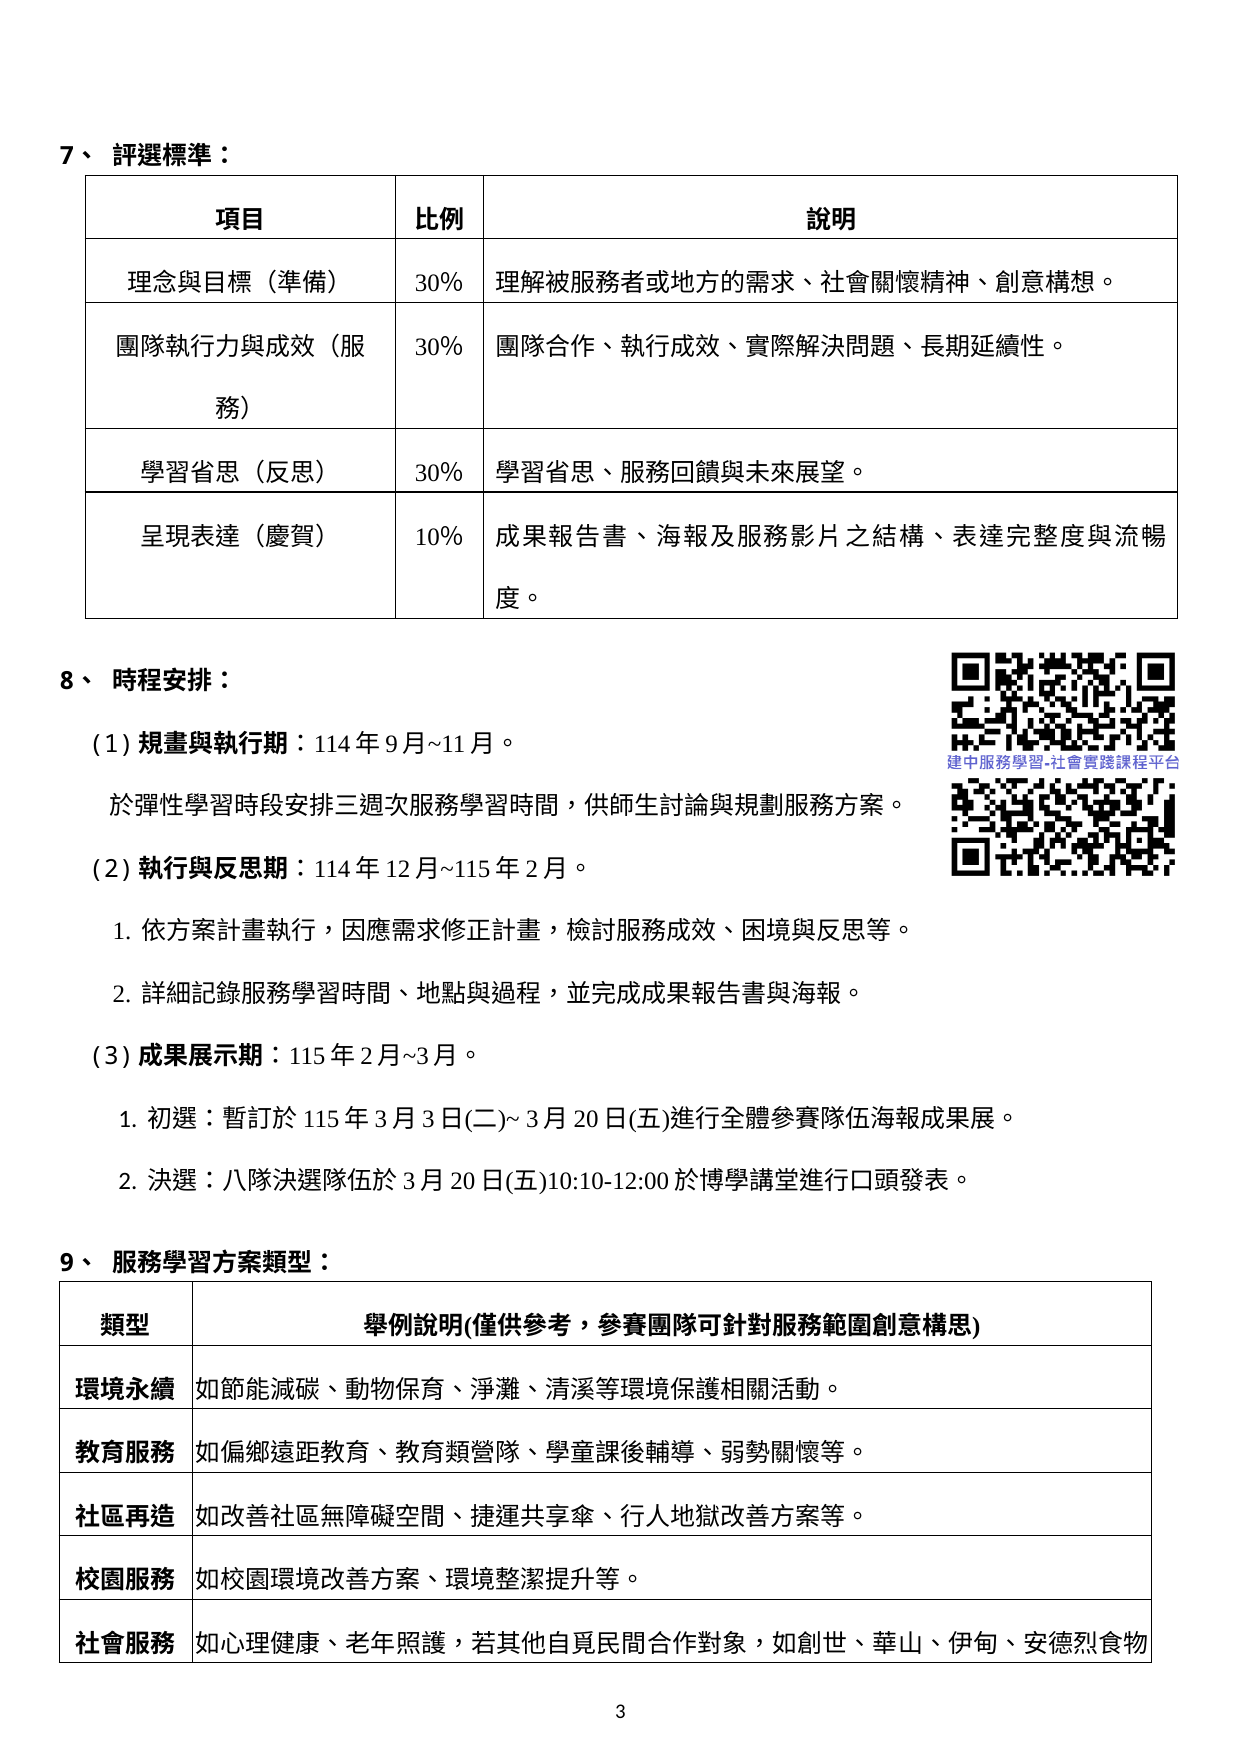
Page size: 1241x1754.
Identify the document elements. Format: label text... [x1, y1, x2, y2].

list 依方案計畫執行，因應需求修正計畫，檢討服務成效、困境與反思等。 [112, 887, 1181, 950]
table_cell 30％ [396, 429, 483, 491]
table_cell 團隊執行力與成效（服務） [86, 303, 395, 428]
table_cell 理念與目標（準備） [86, 239, 395, 302]
table_cell 如偏鄉遠距教育、教育類營隊、學童課後輔導、弱勢關懷等。 [193, 1409, 1151, 1472]
table_header 說明 [484, 176, 1177, 238]
table_cell 團隊合作、執行成效、實際解決問題、長期延續性。 [484, 303, 1177, 428]
table_cell 10％ [396, 493, 483, 617]
table_cell 社區再造 [60, 1473, 192, 1535]
table_cell 理解被服務者或地方的需求、社會關懷精神、創意構想。 [484, 239, 1177, 302]
table_header 類型 [60, 1282, 192, 1344]
list 詳細記錄服務學習時間、地點與過程，並完成成果報告書與海報。 [112, 950, 1181, 1012]
table_header 舉例說明(僅供參考，參賽團隊可針對服務範圍創意構思) [193, 1282, 1151, 1344]
table_cell 成果報告書、海報及服務影片之結構、表達完整度與流暢度。 [484, 493, 1177, 617]
list 規畫與執行期：114年9月~11月。 [89, 700, 947, 762]
table_cell 環境永續 [60, 1346, 192, 1408]
table_cell 30％ [396, 303, 483, 428]
list 評選標準： [59, 112, 1181, 175]
table_cell 30％ [396, 239, 483, 302]
table_cell 社會服務 [60, 1600, 192, 1662]
list 決選：八隊決選隊伍於3月20日(五)10:10-12:00於博學講堂進行口頭發表。 [118, 1137, 1181, 1200]
table_cell 校園服務 [60, 1536, 192, 1599]
table_cell 如校園環境改善方案、環境整潔提升等。 [193, 1536, 1151, 1599]
list 時程安排： [59, 637, 1181, 700]
table_cell 學習省思（反思） [86, 429, 395, 491]
table_cell 如心理健康、老年照護，若其他自覓民間合作對象，如創世、華山、伊甸、安德烈食物 [193, 1600, 1151, 1662]
table_cell 教育服務 [60, 1409, 192, 1472]
table_header 比例 [396, 176, 483, 238]
list 執行與反思期：114年12月~115年2月。 [89, 825, 1181, 887]
table_cell 如改善社區無障礙空間、捷運共享傘、行人地獄改善方案等。 [193, 1473, 1151, 1535]
table_cell 學習省思、服務回饋與未來展望。 [484, 429, 1177, 491]
text 於彈性學習時段安排三週次服務學習時間，供師生討論與規劃服務方案。 [109, 762, 947, 825]
list 成果展示期：115年2月~3月。 [89, 1012, 1181, 1075]
list 服務學習方案類型： [59, 1218, 1181, 1281]
table_header 項目 [86, 176, 395, 238]
table_cell 呈現表達（慶賀） [86, 493, 395, 617]
list 初選：暫訂於115年3月3日(二)~ 3月20日(五)進行全體參賽隊伍海報成果展。 [118, 1075, 1181, 1137]
table_cell 如節能減碳、動物保育、淨灘、清溪等環境保護相關活動。 [193, 1346, 1151, 1408]
